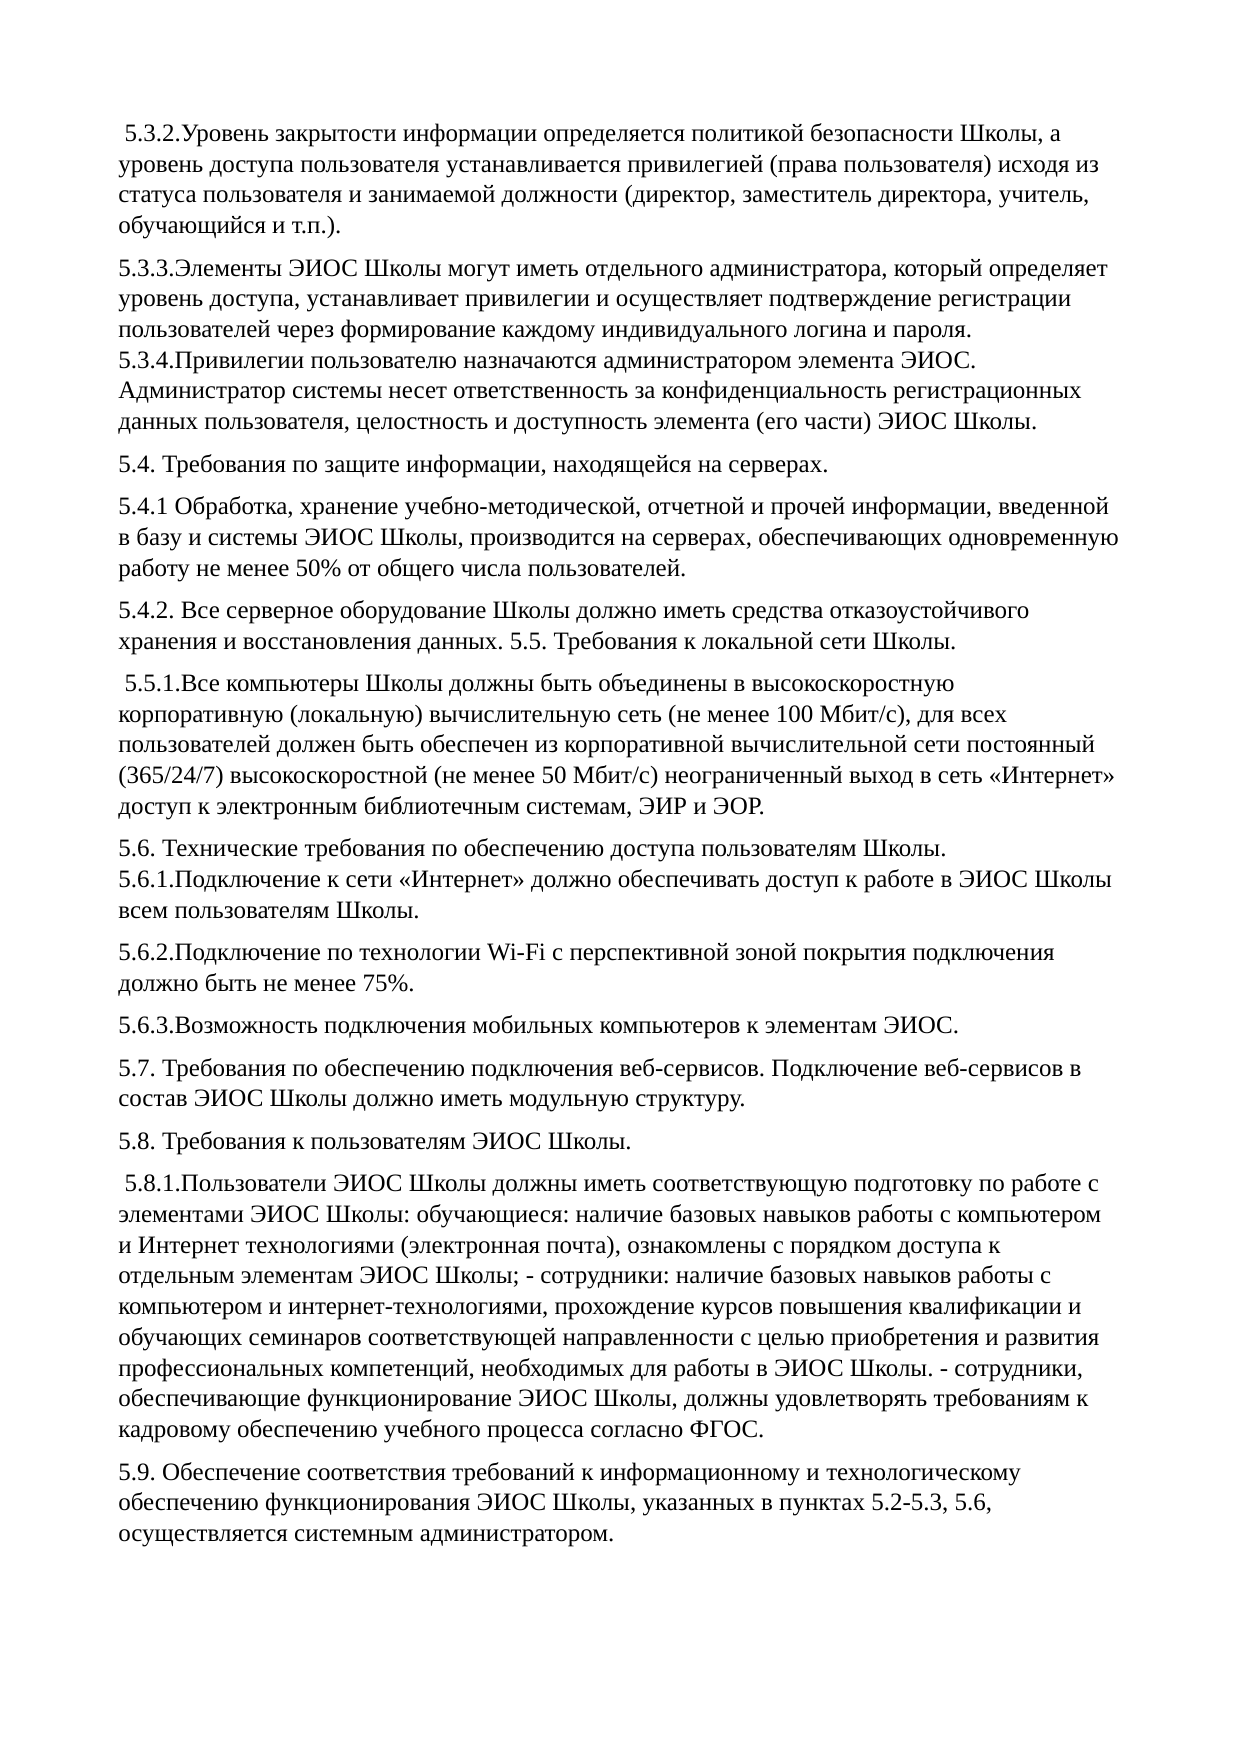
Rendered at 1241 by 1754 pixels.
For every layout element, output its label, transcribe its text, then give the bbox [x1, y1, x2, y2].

text 5.4.2. Все серверное оборудование Школы должно иметь средства отказоустойчивого хранения и восстановления данных. 5.5. Требования к локальной сети Школы. [118, 595, 1119, 654]
text 5.6.3.Возможность подключения мобильных компьютеров к элементам ЭИОС. [118, 1010, 1119, 1039]
text 5.7. Требования по обеспечению подключения веб-сервисов. Подключение веб-сервисов в состав ЭИОС Школы должно иметь модульную структуру. [118, 1053, 1119, 1112]
text 5.8.1.Пользователи ЭИОС Школы должны иметь соответствующую подготовку по работе с элементами ЭИОС Школы: обучающиеся: наличие базовых навыков работы с компьютером и Интернет технологиями (электронная почта), ознакомлены с порядком доступа к отдельным элементам ЭИОС Школы; - сотрудники: наличие базовых навыков работы с компьютером и интернет-технологиями, прохождение курсов повышения квалификации и обучающих семинаров соответствующей направленности с целью приобретения и развития профессиональных компетенций, необходимых для работы в ЭИОС Школы. - сотрудники, обеспечивающие функционирование ЭИОС Школы, должны удовлетворять требованиям к кадровому обеспечению учебного процесса согласно ФГОС. [118, 1168, 1119, 1443]
text 5.3.2.Уровень закрытости информации определяется политикой безопасности Школы, а уровень доступа пользователя устанавливается привилегией (права пользователя) исходя из статуса пользователя и занимаемой должности (директор, заместитель директора, учитель, обучающийся и т.п.). [118, 118, 1119, 239]
text 5.6. Технические требования по обеспечению доступа пользователям Школы. 5.6.1.Подключение к сети «Интернет» должно обеспечивать доступ к работе в ЭИОС Школы всем пользователям Школы. [118, 833, 1119, 924]
text 5.3.3.Элементы ЭИОС Школы могут иметь отдельного администратора, который определяет уровень доступа, устанавливает привилегии и осуществляет подтверждение регистрации пользователей через формирование каждому индивидуального логина и пароля. 5.3.4.Привилегии пользователю назначаются администратором элемента ЭИОС. Администратор системы несет ответственность за конфиденциальность регистрационных данных пользователя, целостность и доступность элемента (его части) ЭИОС Школы. [118, 253, 1119, 435]
text 5.6.2.Подключение по технологии Wi-Fi с перспективной зоной покрытия подключения должно быть не менее 75%. [118, 937, 1119, 997]
text 5.4.1 Обработка, хранение учебно-методической, отчетной и прочей информации, введенной в базу и системы ЭИОС Школы, производится на серверах, обеспечивающих одновременную работу не менее 50% от общего числа пользователей. [118, 491, 1119, 581]
text 5.4. Требования по защите информации, находящейся на серверах. [118, 449, 1119, 477]
text 5.9. Обеспечение соответствия требований к информационному и технологическому обеспечению функционирования ЭИОС Школы, указанных в пунктах 5.2-5.3, 5.6, осуществляется системным администратором. [118, 1457, 1119, 1547]
text 5.8. Требования к пользователям ЭИОС Школы. [118, 1126, 1119, 1155]
text 5.5.1.Все компьютеры Школы должны быть объединены в высокоскоростную корпоративную (локальную) вычислительную сеть (не менее 100 Мбит/с), для всех пользователей должен быть обеспечен из корпоративной вычислительной сети постоянный (365/24/7) высокоскоростной (не менее 50 Мбит/с) неограниченный выход в сеть «Интернет» доступ к электронным библиотечным системам, ЭИР и ЭОР. [118, 668, 1119, 820]
